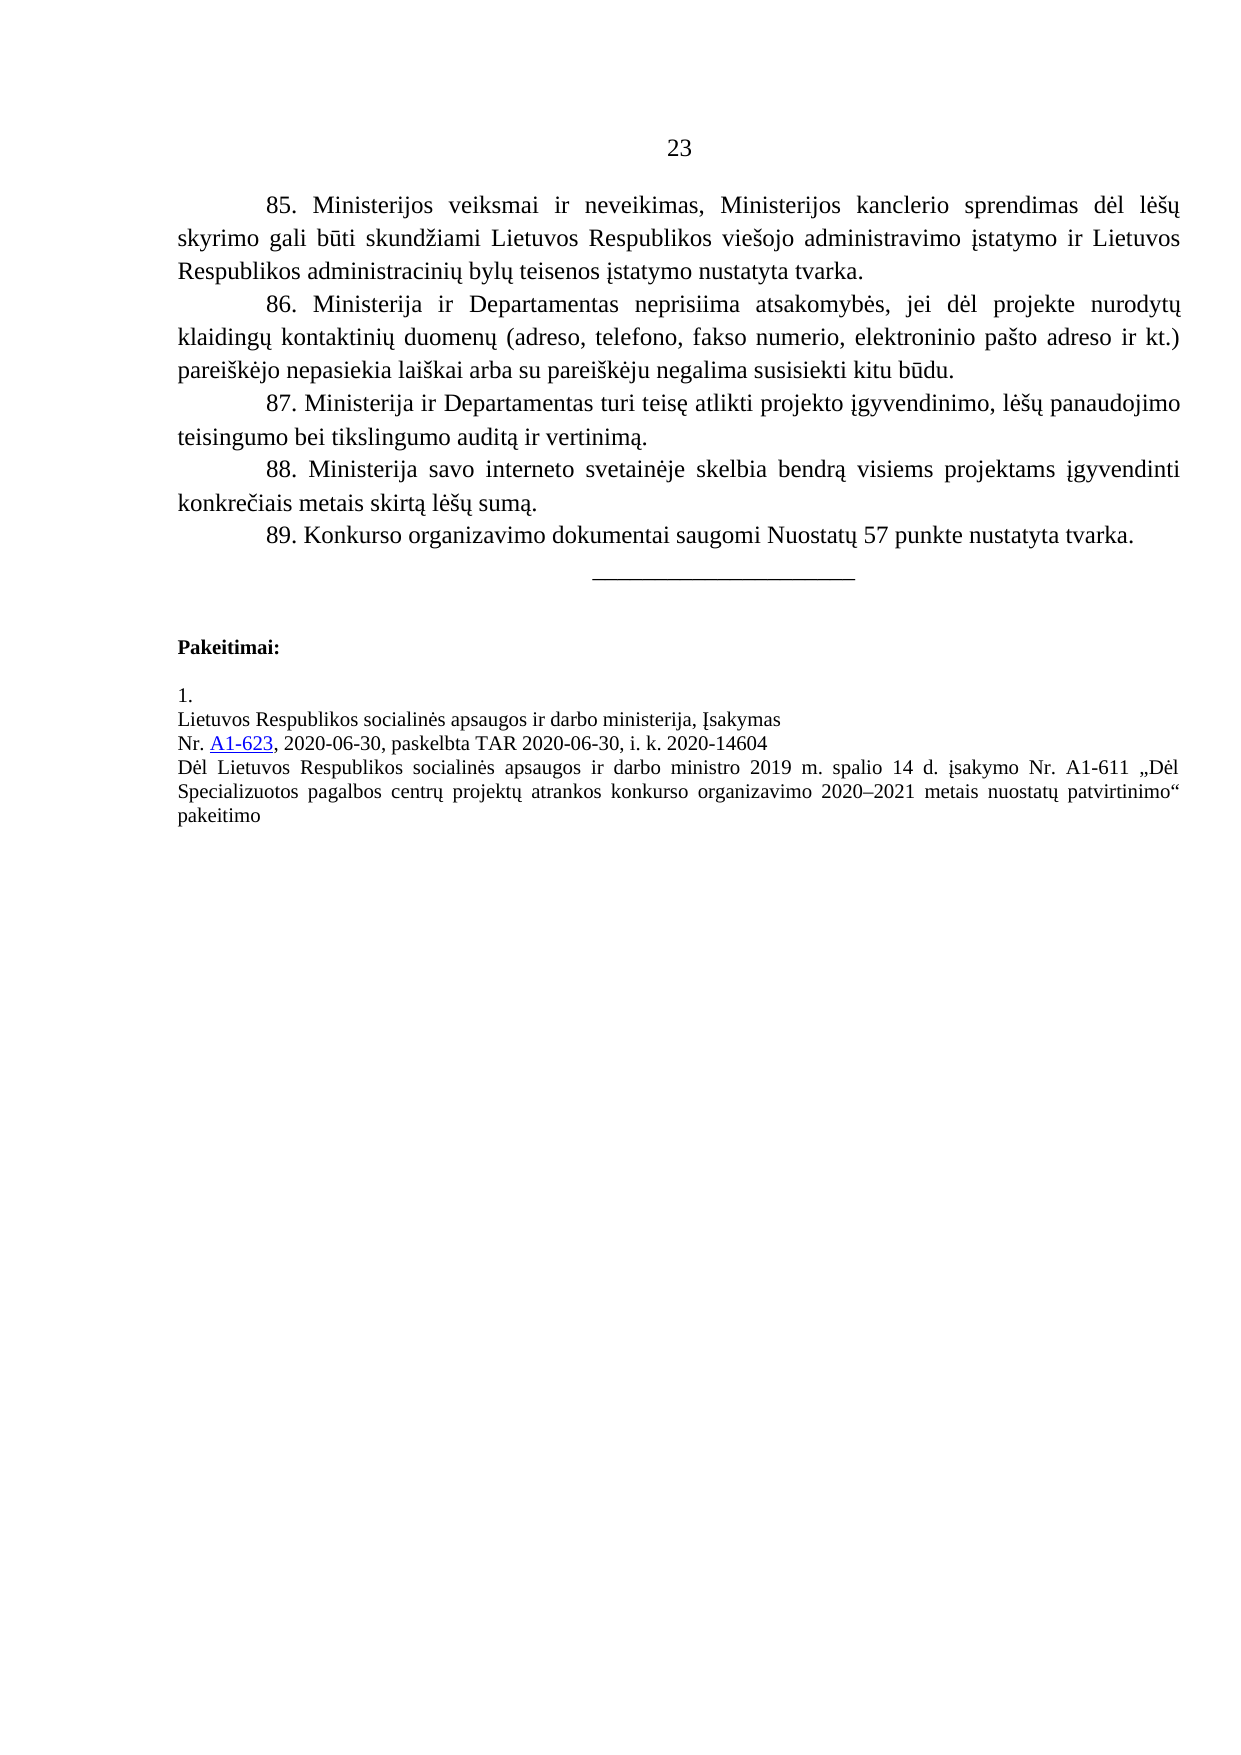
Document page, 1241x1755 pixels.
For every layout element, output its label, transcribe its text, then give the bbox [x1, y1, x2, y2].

text 1. [177, 683, 1181, 707]
text Lietuvos Respublikos socialinės apsaugos ir darbo ministerija, Įsakymas [177, 707, 1181, 731]
text 85. Ministerijos veiksmai ir neveikimas, Ministerijos kanclerio sprendimas dėl lėšų skyrimo gali būti skundžiami Lietuvos Respublikos viešojo administravimo įstatymo ir Lietuvos Respublikos administracinių bylų teisenos įstatymo nustatyta tvarka. [177, 190, 1181, 285]
text Pakeitimai: [177, 635, 1181, 659]
text _____________________ [177, 554, 1181, 582]
text 86. Ministerija ir Departamentas neprisiima atsakomybės, jei dėl projekte nurodytų klaidingų kontaktinių duomenų (adreso, telefono, fakso numerio, elektroninio pašto adreso ir kt.) pareiškėjo nepasiekia laiškai arba su pareiškėju negalima susisiekti kitu būdu. [177, 289, 1181, 384]
text Nr. A1-623, 2020-06-30, paskelbta TAR 2020-06-30, i. k. 2020-14604 [177, 731, 1181, 755]
text 89. Konkurso organizavimo dokumentai saugomi Nuostatų 57 punkte nustatyta tvarka. [177, 521, 1181, 549]
text 87. Ministerija ir Departamentas turi teisę atlikti projekto įgyvendinimo, lėšų panaudojimo teisingumo bei tikslingumo auditą ir vertinimą. [177, 388, 1181, 450]
text Dėl Lietuvos Respublikos socialinės apsaugos ir darbo ministro 2019 m. spalio 14 d. įsakymo Nr. A1-611 „Dėl Specializuotos pagalbos centrų projektų atrankos konkurso organizavimo 2020–2021 metais nuostatų patvirtinimo“ pakeitimo [177, 755, 1181, 827]
text 88. Ministerija savo interneto svetainėje skelbia bendrą visiems projektams įgyvendinti konkrečiais metais skirtą lėšų sumą. [177, 454, 1181, 516]
